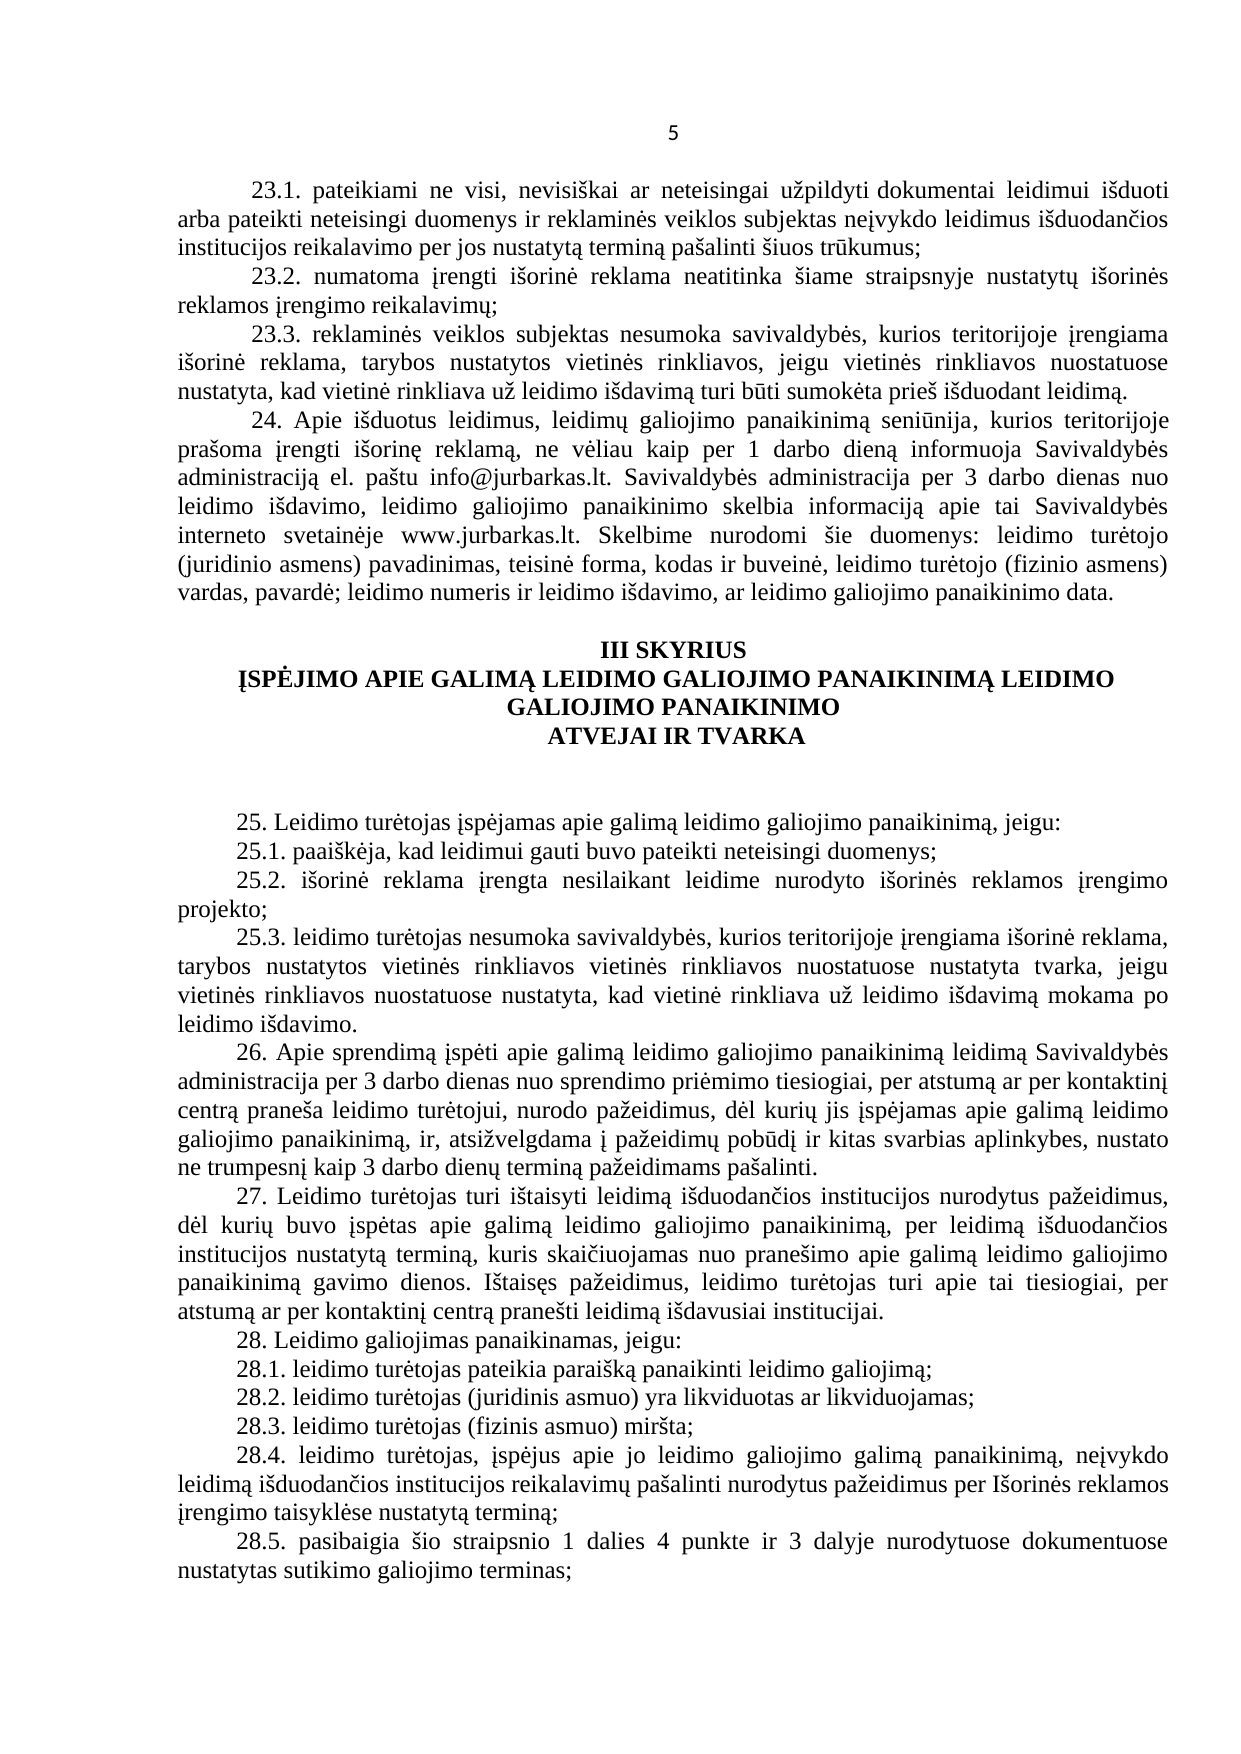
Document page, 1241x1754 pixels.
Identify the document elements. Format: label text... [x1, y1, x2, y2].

text ATVEJAI IR TVARKA [177, 721, 1169, 750]
text 23.1. pateikiami ne visi, nevisiškai ar neteisingai užpildyti dokumentai leidimui išduoti arba pateikti neteisingi duomenys ir reklaminės veiklos subjektas neįvykdo leidimus išduodančios institucijos reikalavimo per jos nustatytą terminą pašalinti šiuos trūkumus; [177, 175, 1169, 261]
text 23.3. reklaminės veiklos subjektas nesumoka savivaldybės, kurios teritorijoje įrengiama išorinė reklama, tarybos nustatytos vietinės rinkliavos, jeigu vietinės rinkliavos nuostatuose nustatyta, kad vietinė rinkliava už leidimo išdavimą turi būti sumokėta prieš išduodant leidimą. [177, 319, 1169, 405]
text 26. Apie sprendimą įspėti apie galimą leidimo galiojimo panaikinimą leidimą Savivaldybės administracija per 3 darbo dienas nuo sprendimo priėmimo tiesiogiai, per atstumą ar per kontaktinį centrą praneša leidimo turėtojui, nurodo pažeidimus, dėl kurių jis įspėjamas apie galimą leidimo galiojimo panaikinimą, ir, atsižvelgdama į pažeidimų pobūdį ir kitas svarbias aplinkybes, nustato ne trumpesnį kaip 3 darbo dienų terminą pažeidimams pašalinti. [177, 1037, 1169, 1181]
text 28.5. pasibaigia šio straipsnio 1 dalies 4 punkte ir 3 dalyje nurodytuose dokumentuose nustatytas sutikimo galiojimo terminas; [177, 1526, 1169, 1584]
text 25.3. leidimo turėtojas nesumoka savivaldybės, kurios teritorijoje įrengiama išorinė reklama, tarybos nustatytos vietinės rinkliavos vietinės rinkliavos nuostatuose nustatyta tvarka, jeigu vietinės rinkliavos nuostatuose nustatyta, kad vietinė rinkliava už leidimo išdavimą mokama po leidimo išdavimo. [177, 922, 1169, 1037]
text 27. Leidimo turėtojas turi ištaisyti leidimą išduodančios institucijos nurodytus pažeidimus, dėl kurių buvo įspėtas apie galimą leidimo galiojimo panaikinimą, per leidimą išduodančios institucijos nustatytą terminą, kuris skaičiuojamas nuo pranešimo apie galimą leidimo galiojimo panaikinimą gavimo dienos. Ištaisęs pažeidimus, leidimo turėtojas turi apie tai tiesiogiai, per atstumą ar per kontaktinį centrą pranešti leidimą išdavusiai institucijai. [177, 1181, 1169, 1325]
text 28. Leidimo galiojimas panaikinamas, jeigu: [177, 1325, 1169, 1354]
text 23.2. numatoma įrengti išorinė reklama neatitinka šiame straipsnyje nustatytų išorinės reklamos įrengimo reikalavimų; [177, 261, 1169, 319]
text 28.3. leidimo turėtojas (fizinis asmuo) miršta; [177, 1411, 1169, 1440]
text 25.1. paaiškėja, kad leidimui gauti buvo pateikti neteisingi duomenys; [177, 836, 1169, 865]
text 24. Apie išduotus leidimus, leidimų galiojimo panaikinimą seniūnija, kurios teritorijoje prašoma įrengti išorinę reklamą, ne vėliau kaip per 1 darbo dieną informuoja Savivaldybės administraciją el. paštu info@jurbarkas.lt. Savivaldybės administracija per 3 darbo dienas nuo leidimo išdavimo, leidimo galiojimo panaikinimo skelbia informaciją apie tai Savivaldybės interneto svetainėje www.jurbarkas.lt. Skelbime nurodomi šie duomenys: leidimo turėtojo (juridinio asmens) pavadinimas, teisinė forma, kodas ir buveinė, leidimo turėtojo (fizinio asmens) vardas, pavardė; leidimo numeris ir leidimo išdavimo, ar leidimo galiojimo panaikinimo data. [177, 405, 1169, 606]
text 28.4. leidimo turėtojas, įspėjus apie jo leidimo galiojimo galimą panaikinimą, neįvykdo leidimą išduodančios institucijos reikalavimų pašalinti nurodytus pažeidimus per Išorinės reklamos įrengimo taisyklėse nustatytą terminą; [177, 1440, 1169, 1526]
text 28.2. leidimo turėtojas (juridinis asmuo) yra likviduotas ar likviduojamas; [177, 1382, 1169, 1411]
text 25. Leidimo turėtojas įspėjamas apie galimą leidimo galiojimo panaikinimą, jeigu: [177, 807, 1169, 836]
text 28.1. leidimo turėtojas pateikia paraišką panaikinti leidimo galiojimą; [177, 1354, 1169, 1382]
text ĮSPĖJIMO APIE GALIMĄ LEIDIMO GALIOJIMO PANAIKINIMĄ LEIDIMO GALIOJIMO PANAIKINIMO [177, 664, 1169, 721]
text 25.2. išorinė reklama įrengta nesilaikant leidime nurodyto išorinės reklamos įrengimo projekto; [177, 865, 1169, 922]
text III SKYRIUS [177, 635, 1169, 664]
